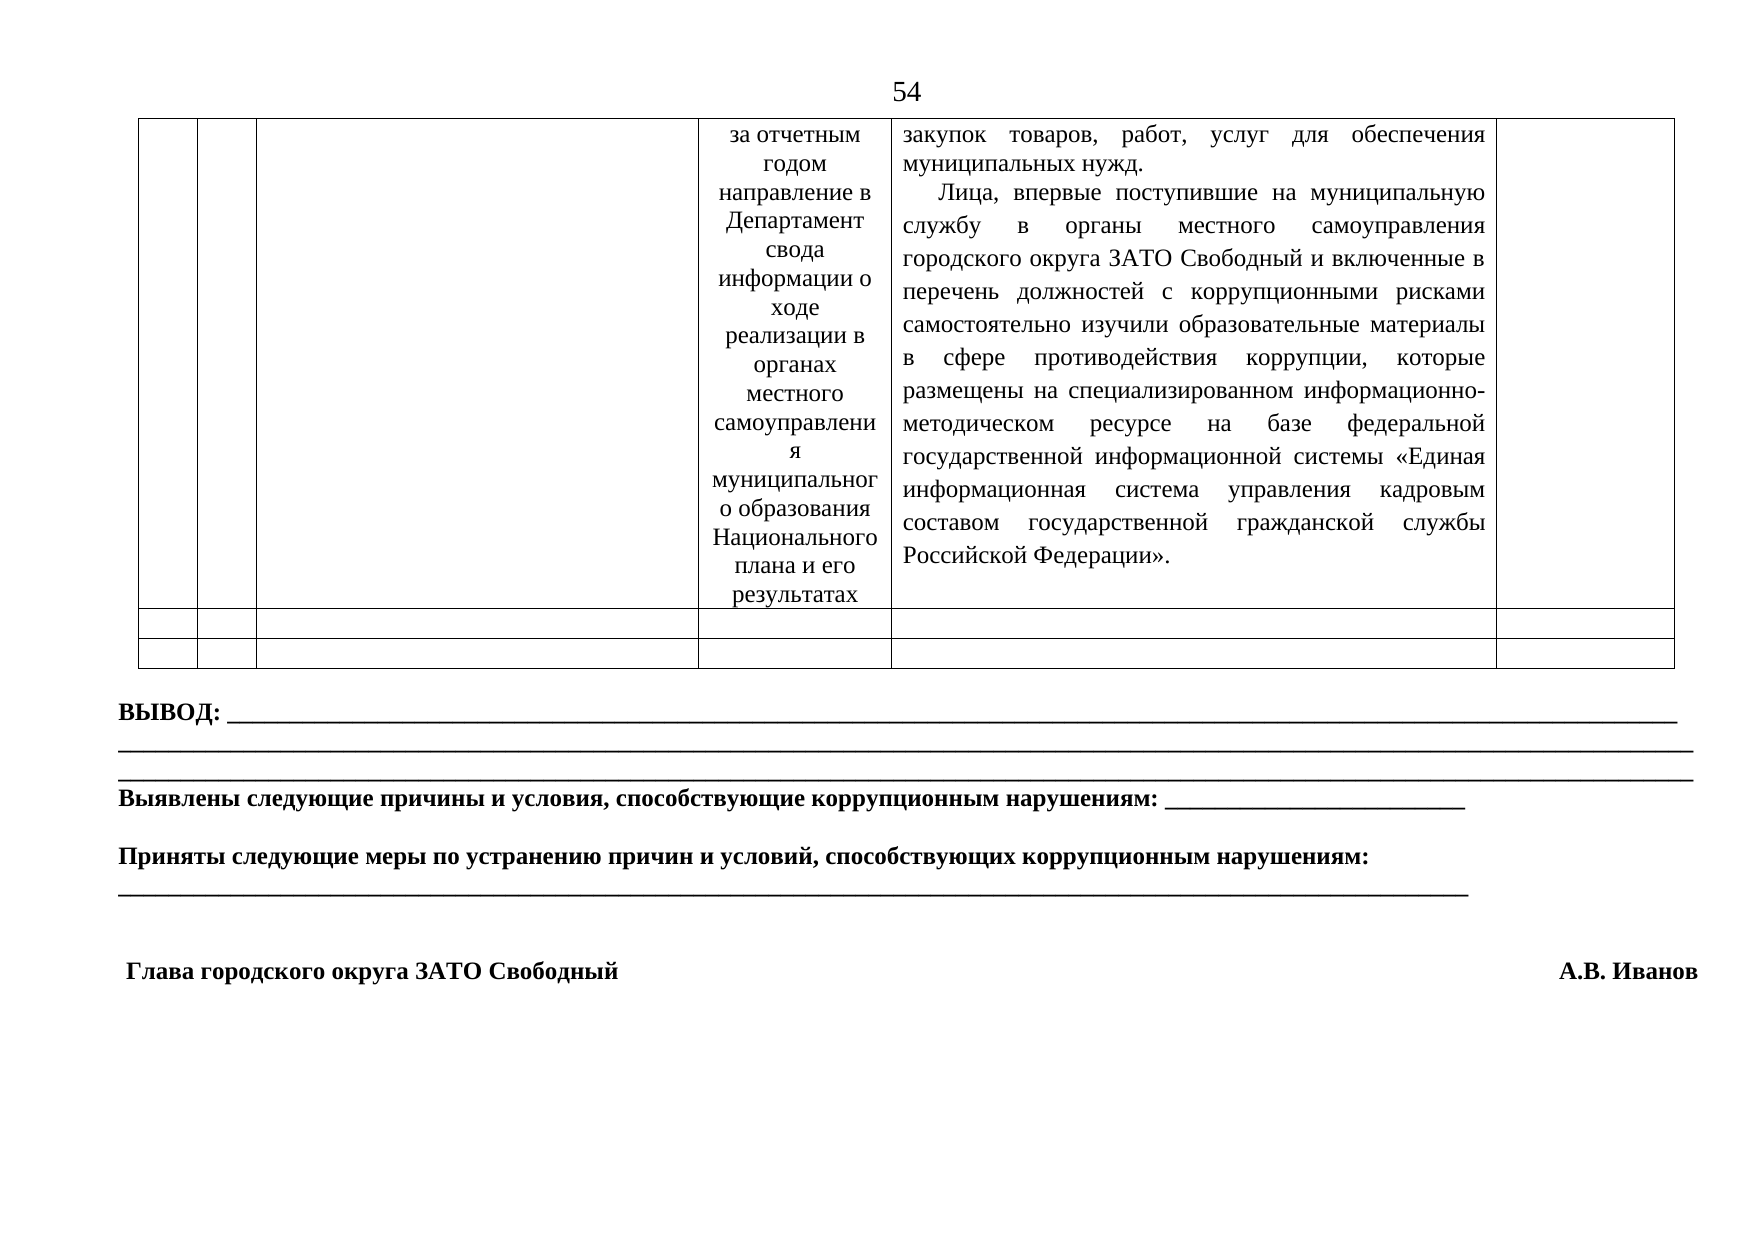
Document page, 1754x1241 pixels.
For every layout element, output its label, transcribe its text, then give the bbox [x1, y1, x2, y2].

table_cell [198, 639, 256, 667]
text ____________________________________________________________________________________________________________________________________________________________________________________________________________________________________________________________ [118, 726, 1695, 783]
table_cell [699, 609, 891, 638]
table_cell [699, 639, 891, 667]
table_cell [198, 609, 256, 638]
table_cell [1497, 119, 1674, 608]
text ВЫВОД: ____________________________________________________________________________________________________________________ [118, 697, 1695, 726]
table_cell [1497, 609, 1674, 638]
table_cell [139, 639, 197, 667]
table_cell [139, 119, 197, 608]
table_cell за отчетным годом направление в Департамент свода информации о ходе реализации в органах местного самоуправления муниципального образования Национального плана и его результатах [699, 119, 891, 608]
text Выявлены следующие причины и условия, способствующие коррупционным нарушениям: ________________________ [118, 783, 1695, 812]
text Приняты следующие меры по устранению причин и условий, способствующих коррупционным нарушениям: ____________________________________________________________________________________________________________ [118, 841, 1695, 898]
table_cell [892, 639, 1496, 667]
table_cell [257, 639, 698, 667]
table_cell [198, 119, 256, 608]
table_cell [1497, 639, 1674, 667]
table_cell [892, 609, 1496, 638]
table_cell закупок товаров, работ, услуг для обеспечения муниципальных нужд. Лица, впервые поступившие на муниципальную службу в органы местного самоуправления городского округа ЗАТО Свободный и включенные в перечень должностей с коррупционными рисками самостоятельно изучили образовательные материалы в сфере противодействия коррупции, которые размещены на специализированном информационно-методическом ресурсе на базе федеральной государственной информационной системы «Единая информационная система управления кадровым составом государственной гражданской службы Российской Федерации». [892, 119, 1496, 608]
table_header А.В. Иванов [900, 956, 1709, 985]
table_cell [139, 609, 197, 638]
table_cell [257, 119, 698, 608]
table_cell [257, 609, 698, 638]
table_header Глава городского округа ЗАТО Свободный [115, 956, 899, 985]
